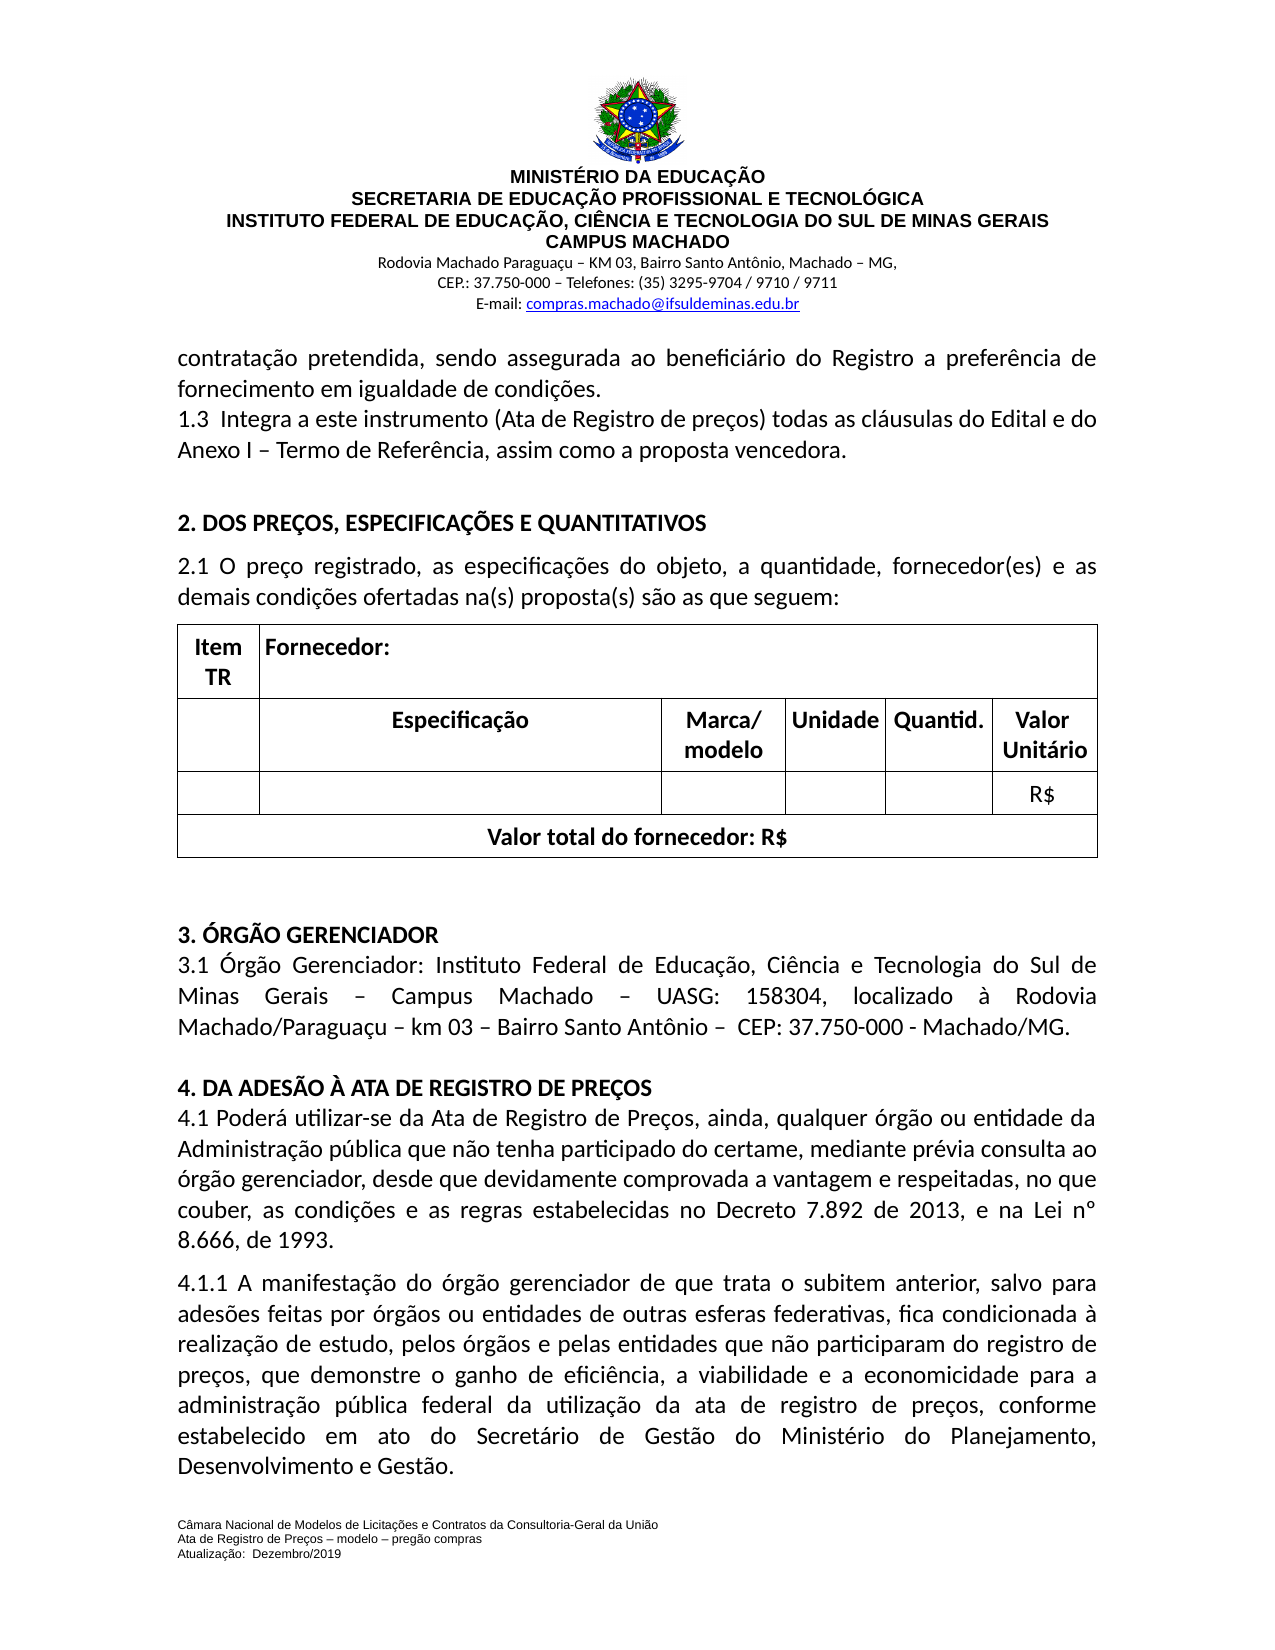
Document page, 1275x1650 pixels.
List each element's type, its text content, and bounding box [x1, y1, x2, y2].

picture [588, 75, 687, 165]
table_cell Valor total do fornecedor: R$ [178, 815, 1097, 857]
text 3.1 Órgão Gerenciador: Instituto Federal de Educação, Ciência e Tecnologia do Sul de Minas Gerais – Campus Machado – UASG: 158304, localizado à Rodovia Machado/Paraguaçu – km 03 – Bairro Santo Antônio – CEP: 37.750-000 - Machado/MG. [177, 949, 1098, 1041]
table_cell Especificação [260, 699, 661, 771]
table_cell Marca/ modelo [662, 699, 785, 771]
table_header Item TR [178, 625, 259, 697]
table_cell R$ [993, 772, 1097, 814]
list 2.1 O preço registrado, as especificações do objeto, a quantidade, fornecedor(es) e as demais condições ofertadas na(s) proposta(s) são as que seguem: [177, 550, 1098, 611]
text 1.3 Integra a este instrumento (Ata de Registro de preços) todas as cláusulas do Edital e do Anexo I – Termo de Referência, assim como a proposta vencedora. [177, 403, 1098, 464]
table_cell Quantid. [886, 699, 992, 771]
text 3. ÓRGÃO GERENCIADOR [177, 919, 1098, 949]
table_cell [786, 772, 885, 814]
table_cell Valor Unitário [993, 699, 1097, 771]
text contratação pretendida, sendo assegurada ao beneficiário do Registro a preferência de fornecimento em igualdade de condições. [177, 342, 1098, 403]
table_cell [886, 772, 992, 814]
table_cell [260, 772, 661, 814]
table_cell [178, 772, 259, 814]
table_cell Unidade [786, 699, 885, 771]
list 4.1.1 A manifestação do órgão gerenciador de que trata o subitem anterior, salvo para adesões feitas por órgãos ou entidades de outras esferas federativas, fica condicionada à realização de estudo, pelos órgãos e pelas entidades que não participaram do registro de preços, que demonstre o ganho de eficiência, a viabilidade e a economicidade para a administração pública federal da utilização da ata de registro de preços, conforme estabelecido em ato do Secretário de Gestão do Ministério do Planejamento, Desenvolvimento e Gestão. [177, 1267, 1098, 1481]
table_header Fornecedor: [260, 625, 1097, 697]
table_cell [662, 772, 785, 814]
text 4. DA ADESÃO À ATA DE REGISTRO DE PREÇOS [177, 1072, 1098, 1102]
text 4.1 Poderá utilizar-se da Ata de Registro de Preços, ainda, qualquer órgão ou entidade da Administração pública que não tenha participado do certame, mediante prévia consulta ao órgão gerenciador, desde que devidamente comprovada a vantagem e respeitadas, no que couber, as condições e as regras estabelecidas no Decreto 7.892 de 2013, e na Lei nº 8.666, de 1993. [177, 1102, 1098, 1255]
list 2. DOS PREÇOS, ESPECIFICAÇÕES E QUANTITATIVOS [177, 507, 1098, 538]
table_cell [178, 699, 259, 771]
